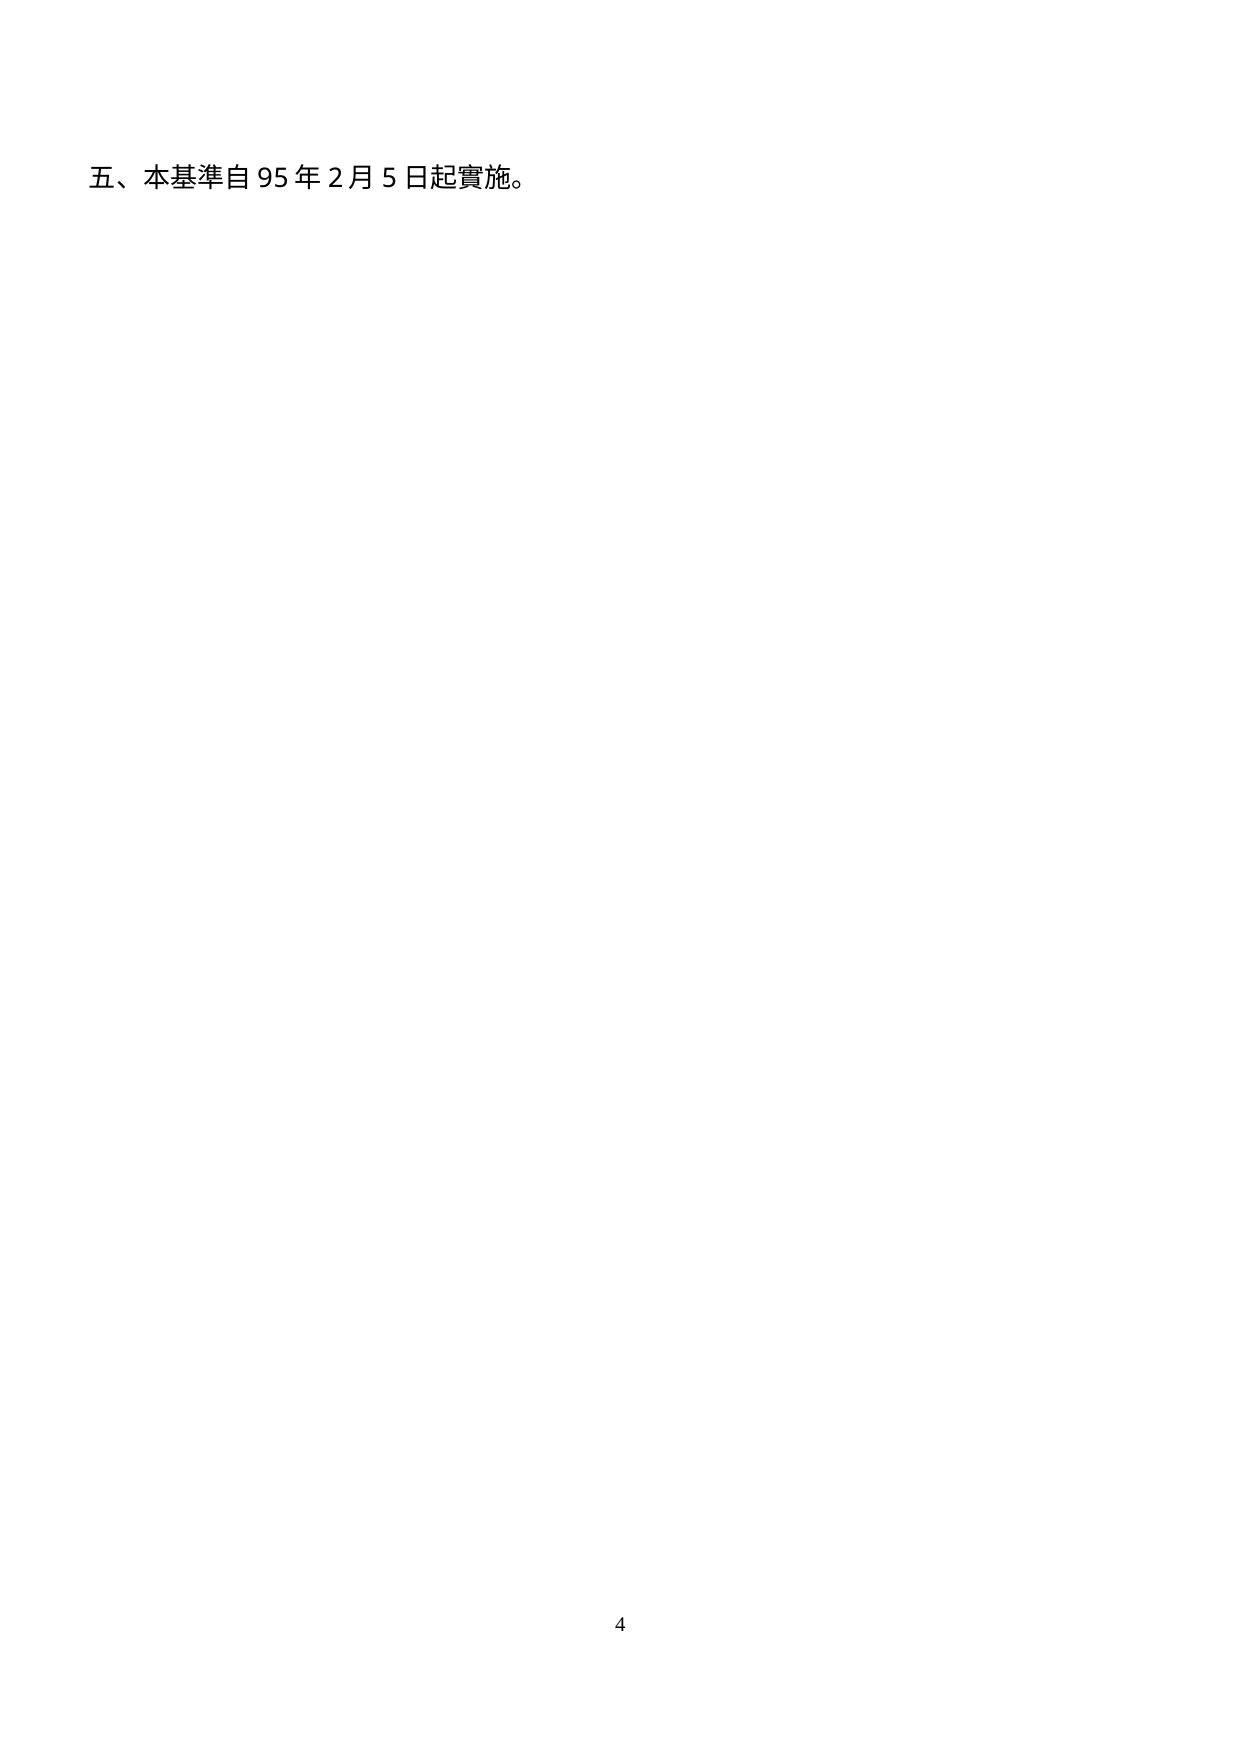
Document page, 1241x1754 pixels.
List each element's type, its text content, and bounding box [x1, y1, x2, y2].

text 五、本基準自95年2月5日起實施。 [89, 148, 1152, 198]
